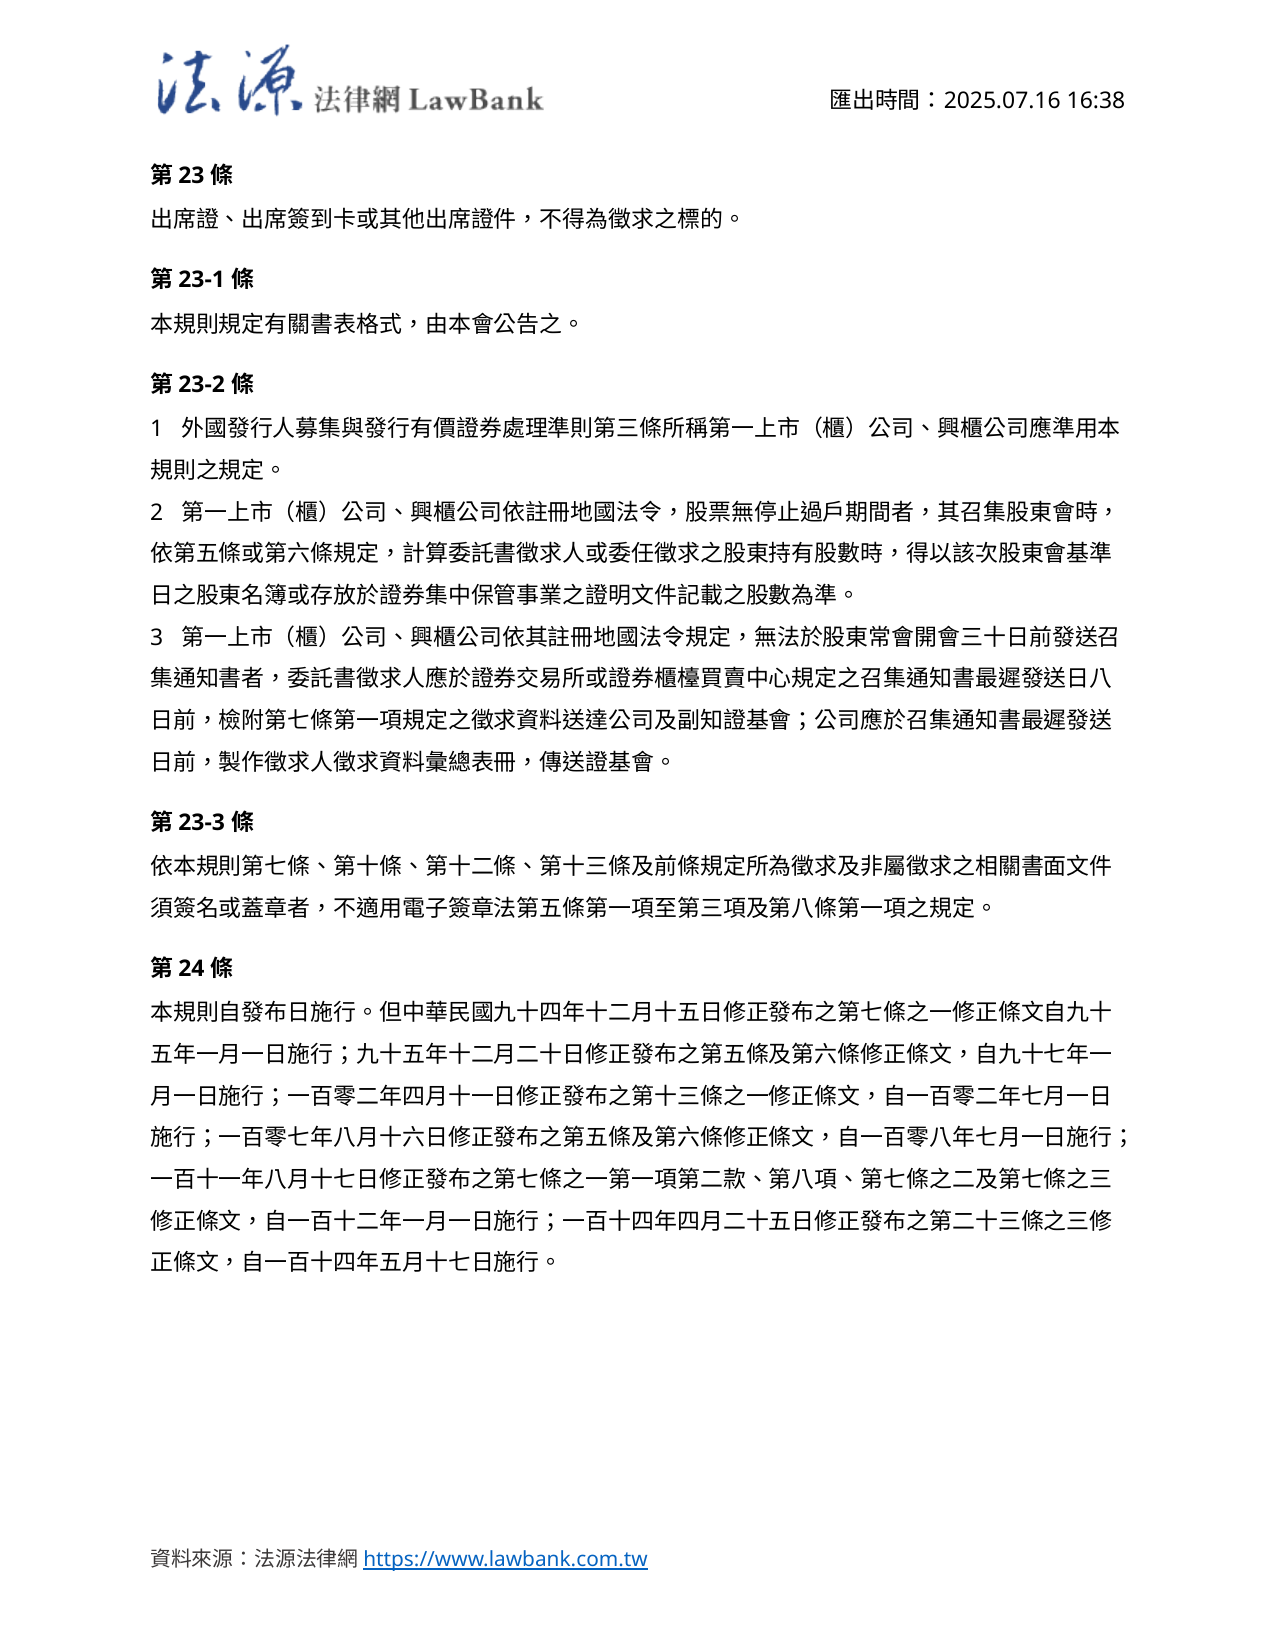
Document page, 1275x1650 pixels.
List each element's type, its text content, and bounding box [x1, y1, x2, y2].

text 第 23-3 條 [150, 797, 1125, 839]
text 本規則自發布日施行。但中華民國九十四年十二月十五日修正發布之第七條之一修正條文自九十五年一月一日施行；九十五年十二月二十日修正發布之第五條及第六條修正條文，自九十七年一月一日施行；一百零二年四月十一日修正發布之第十三條之一修正條文，自一百零二年七月一日施行；一百零七年八月十六日修正發布之第五條及第六條修正條文，自一百零八年七月一日施行；一百十一年八月十七日修正發布之第七條之一第一項第二款、第八項、第七條之二及第七條之三修正條文，自一百十二年一月一日施行；一百十四年四月二十五日修正發布之第二十三條之三修正條文，自一百十四年五月十七日施行。 [150, 987, 1125, 1279]
picture [157, 43, 544, 120]
text 第 23 條 [150, 150, 1125, 192]
text 第 24 條 [150, 943, 1125, 985]
text 出席證、出席簽到卡或其他出席證件，不得為徵求之標的。 [150, 194, 1125, 236]
text 第 23-1 條 [150, 254, 1125, 296]
text 本規則規定有關書表格式，由本會公告之。 [150, 299, 1125, 340]
text 1 外國發行人募集與發行有價證券處理準則第三條所稱第一上市（櫃）公司、興櫃公司應準用本規則之規定。 [150, 403, 1125, 487]
text 2 第一上市（櫃）公司、興櫃公司依註冊地國法令，股票無停止過戶期間者，其召集股東會時，依第五條或第六條規定，計算委託書徵求人或委任徵求之股東持有股數時，得以該次股東會基準日之股東名簿或存放於證券集中保管事業之證明文件記載之股數為準。 [150, 487, 1125, 612]
text 依本規則第七條、第十條、第十二條、第十三條及前條規定所為徵求及非屬徵求之相關書面文件須簽名或蓋章者，不適用電子簽章法第五條第一項至第三項及第八條第一項之規定。 [150, 841, 1125, 924]
text 3 第一上市（櫃）公司、興櫃公司依其註冊地國法令規定，無法於股東常會開會三十日前發送召集通知書者，委託書徵求人應於證券交易所或證券櫃檯買賣中心規定之召集通知書最遲發送日八日前，檢附第七條第一項規定之徵求資料送達公司及副知證基會；公司應於召集通知書最遲發送日前，製作徵求人徵求資料彙總表冊，傳送證基會。 [150, 612, 1125, 778]
text 第 23-2 條 [150, 359, 1125, 401]
